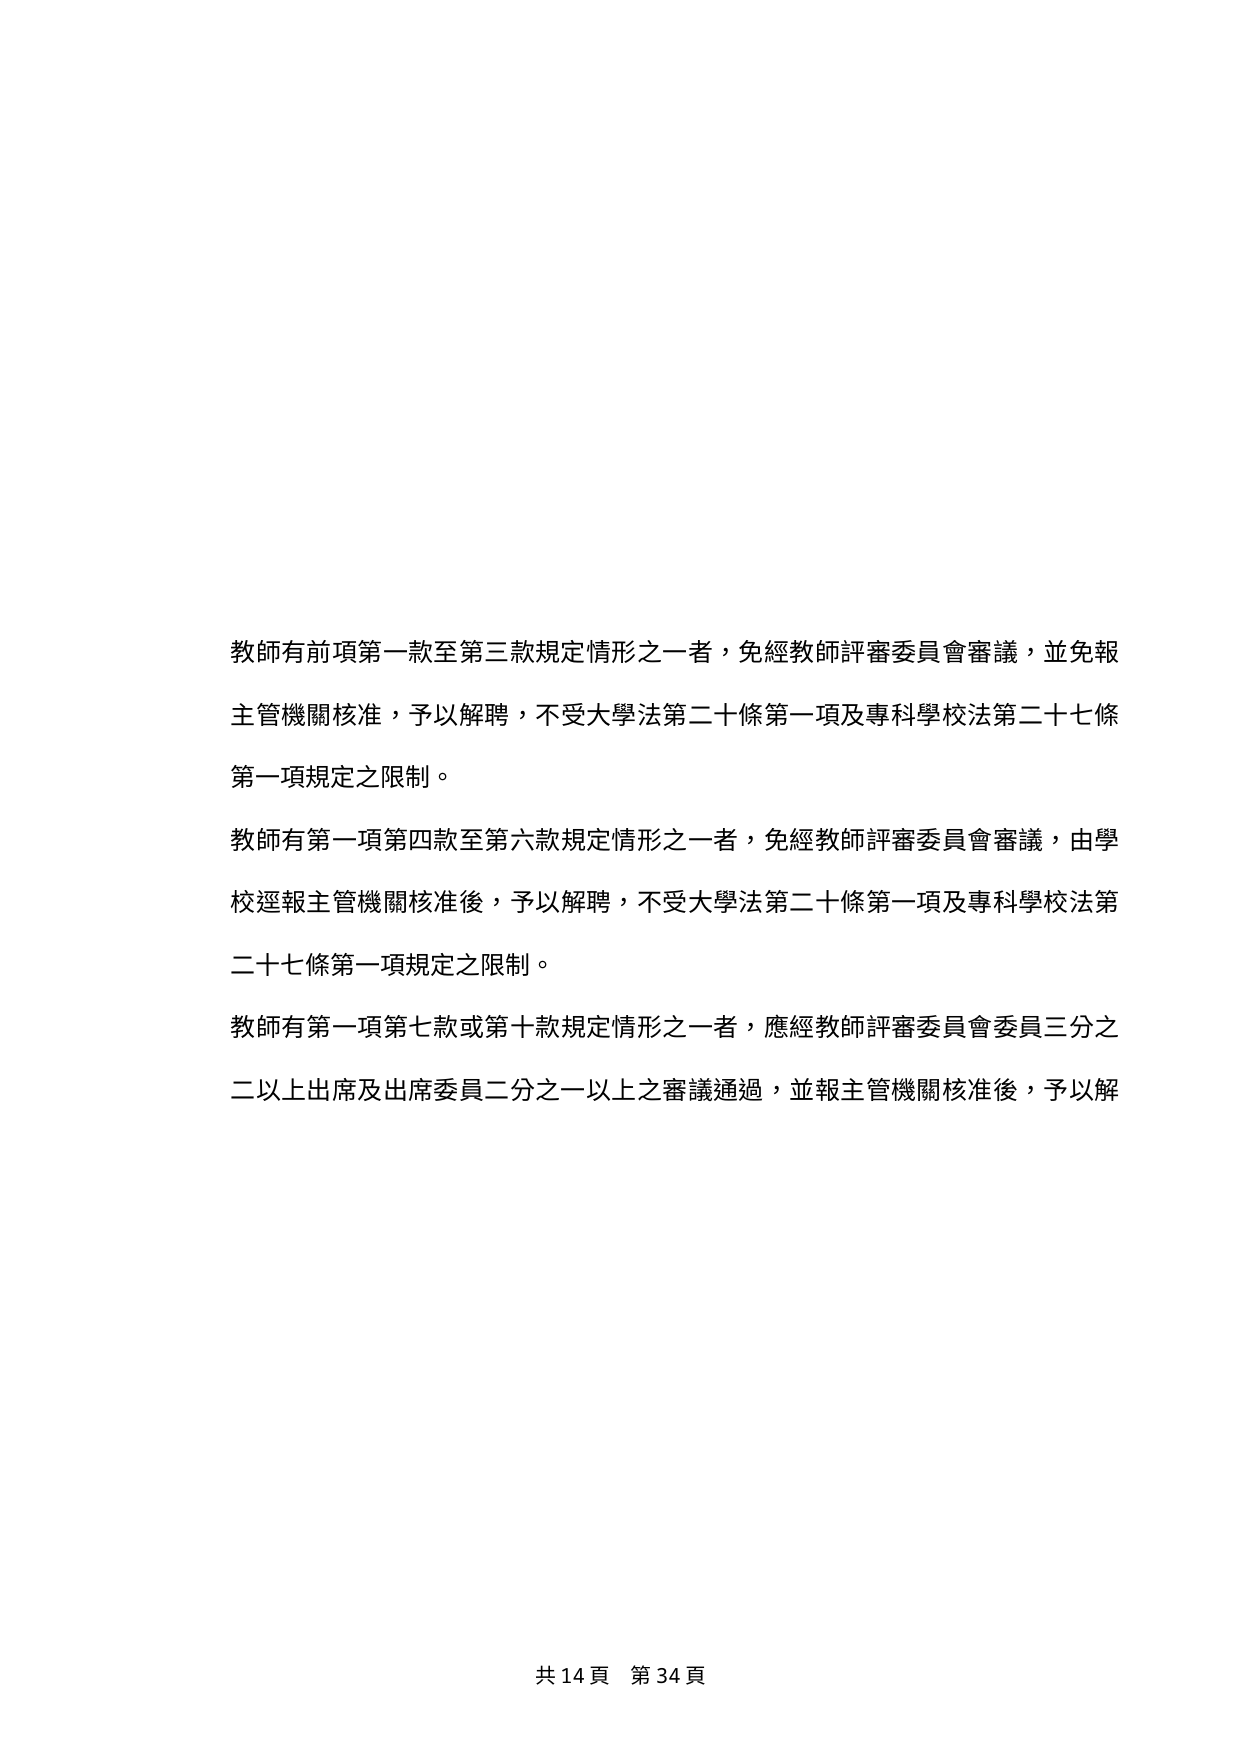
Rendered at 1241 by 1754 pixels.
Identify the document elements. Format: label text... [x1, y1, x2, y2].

text 教師有第一項第四款至第六款規定情形之一者，免經教師評審委員會審議，由學校逕報主管機關核准後，予以解聘，不受大學法第二十條第一項及專科學校法第二十七條第一項規定之限制。 [230, 797, 1122, 984]
text 教師有第一項第七款或第十款規定情形之一者，應經教師評審委員會委員三分之二以上出席及出席委員二分之一以上之審議通過，並報主管機關核准後，予以解 [230, 984, 1122, 1109]
text 教師有前項第一款至第三款規定情形之一者，免經教師評審委員會審議，並免報主管機關核准，予以解聘，不受大學法第二十條第一項及專科學校法第二十七條第一項規定之限制。 [230, 609, 1122, 797]
